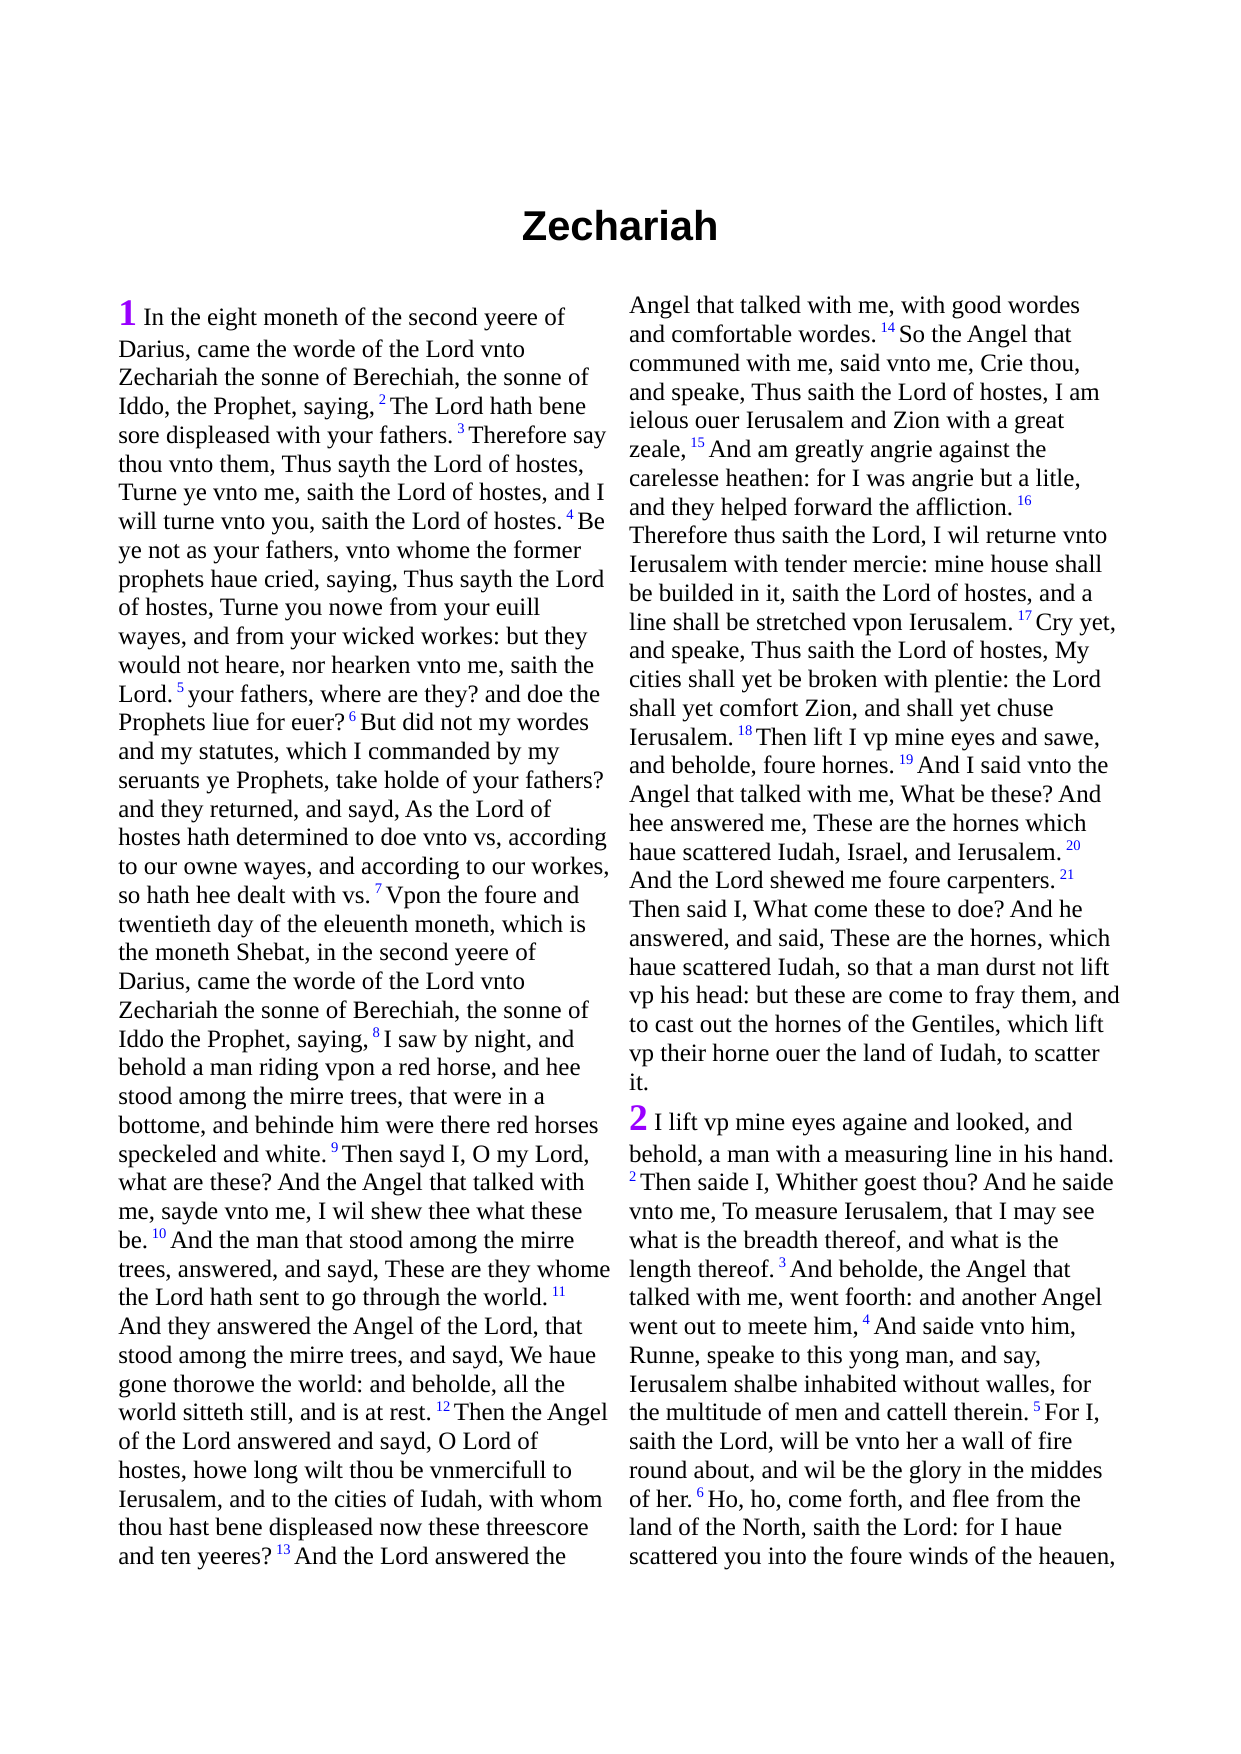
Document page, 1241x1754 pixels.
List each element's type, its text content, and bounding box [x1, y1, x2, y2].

title Zechariah [118, 201, 1122, 249]
text Angel that talked with me, with good wordes and comfortable wordes. 14 So the Angel that communed with me, said vnto me, Crie thou, and speake, Thus saith the Lord of hostes, I am ielous ouer Ierusalem and Zion with a great zeale, 15 And am greatly angrie against the carelesse heathen: for I was angrie but a litle, and they helped forward the affliction. 16 Therefore thus saith the Lord, I wil returne vnto Ierusalem with tender mercie: mine house shall be builded in it, saith the Lord of hostes, and a line shall be stretched vpon Ierusalem. 17 Cry yet, and speake, Thus saith the Lord of hostes, My cities shall yet be broken with plentie: the Lord shall yet comfort Zion, and shall yet chuse Ierusalem. 18 Then lift I vp mine eyes and sawe, and beholde, foure hornes. 19 And I said vnto the Angel that talked with me, What be these? And hee answered me, These are the hornes which haue scattered Iudah, Israel, and Ierusalem. 20 And the Lord shewed me foure carpenters. 21 Then said I, What come these to doe? And he answered, and said, These are the hornes, which haue scattered Iudah, so that a man durst not lift vp his head: but these are come to fray them, and to cast out the hornes of the Gentiles, which lift vp their horne ouer the land of Iudah, to scatter it. [629, 291, 1122, 1096]
text 1 In the eight moneth of the second yeere of Darius, came the worde of the Lord vnto Zechariah the sonne of Berechiah, the sonne of Iddo, the Prophet, saying, 2 The Lord hath bene sore displeased with your fathers. 3 Therefore say thou vnto them, Thus sayth the Lord of hostes, Turne ye vnto me, saith the Lord of hostes, and I will turne vnto you, saith the Lord of hostes. 4 Be ye not as your fathers, vnto whome the former prophets haue cried, saying, Thus sayth the Lord of hostes, Turne you nowe from your euill wayes, and from your wicked workes: but they would not heare, nor hearken vnto me, saith the Lord. 5 your fathers, where are they? and doe the Prophets liue for euer? 6 But did not my wordes and my statutes, which I commanded by my seruants ye Prophets, take holde of your fathers? and they returned, and sayd, As the Lord of hostes hath determined to doe vnto vs, according to our owne wayes, and according to our workes, so hath hee dealt with vs. 7 Vpon the foure and twentieth day of the eleuenth moneth, which is the moneth Shebat, in the second yeere of Darius, came the worde of the Lord vnto Zechariah the sonne of Berechiah, the sonne of Iddo the Prophet, saying, 8 I saw by night, and behold a man riding vpon a red horse, and hee stood among the mirre trees, that were in a bottome, and behinde him were there red horses speckeled and white. 9 Then sayd I, O my Lord, what are these? And the Angel that talked with me, sayde vnto me, I wil shew thee what these be. 10 And the man that stood among the mirre trees, answered, and sayd, These are they whome the Lord hath sent to go through the world. 11 And they answered the Angel of the Lord, that stood among the mirre trees, and sayd, We haue gone thorowe the world: and beholde, all the world sitteth still, and is at rest. 12 Then the Angel of the Lord answered and sayd, O Lord of hostes, howe long wilt thou be vnmercifull to Ierusalem, and to the cities of Iudah, with whom thou hast bene displeased now these threescore and ten yeeres? 13 And the Lord answered the [118, 291, 611, 1570]
text 2 I lift vp mine eyes againe and looked, and behold, a man with a measuring line in his hand. 2 Then saide I, Whither goest thou? And he saide vnto me, To measure Ierusalem, that I may see what is the breadth thereof, and what is the length thereof. 3 And beholde, the Angel that talked with me, went foorth: and another Angel went out to meete him, 4 And saide vnto him, Runne, speake to this yong man, and say, Ierusalem shalbe inhabited without walles, for the multitude of men and cattell therein. 5 For I, saith the Lord, will be vnto her a wall of fire round about, and wil be the glory in the middes of her. 6 Ho, ho, come forth, and flee from the land of the North, saith the Lord: for I haue scattered you into the foure winds of the heauen, [629, 1096, 1122, 1570]
